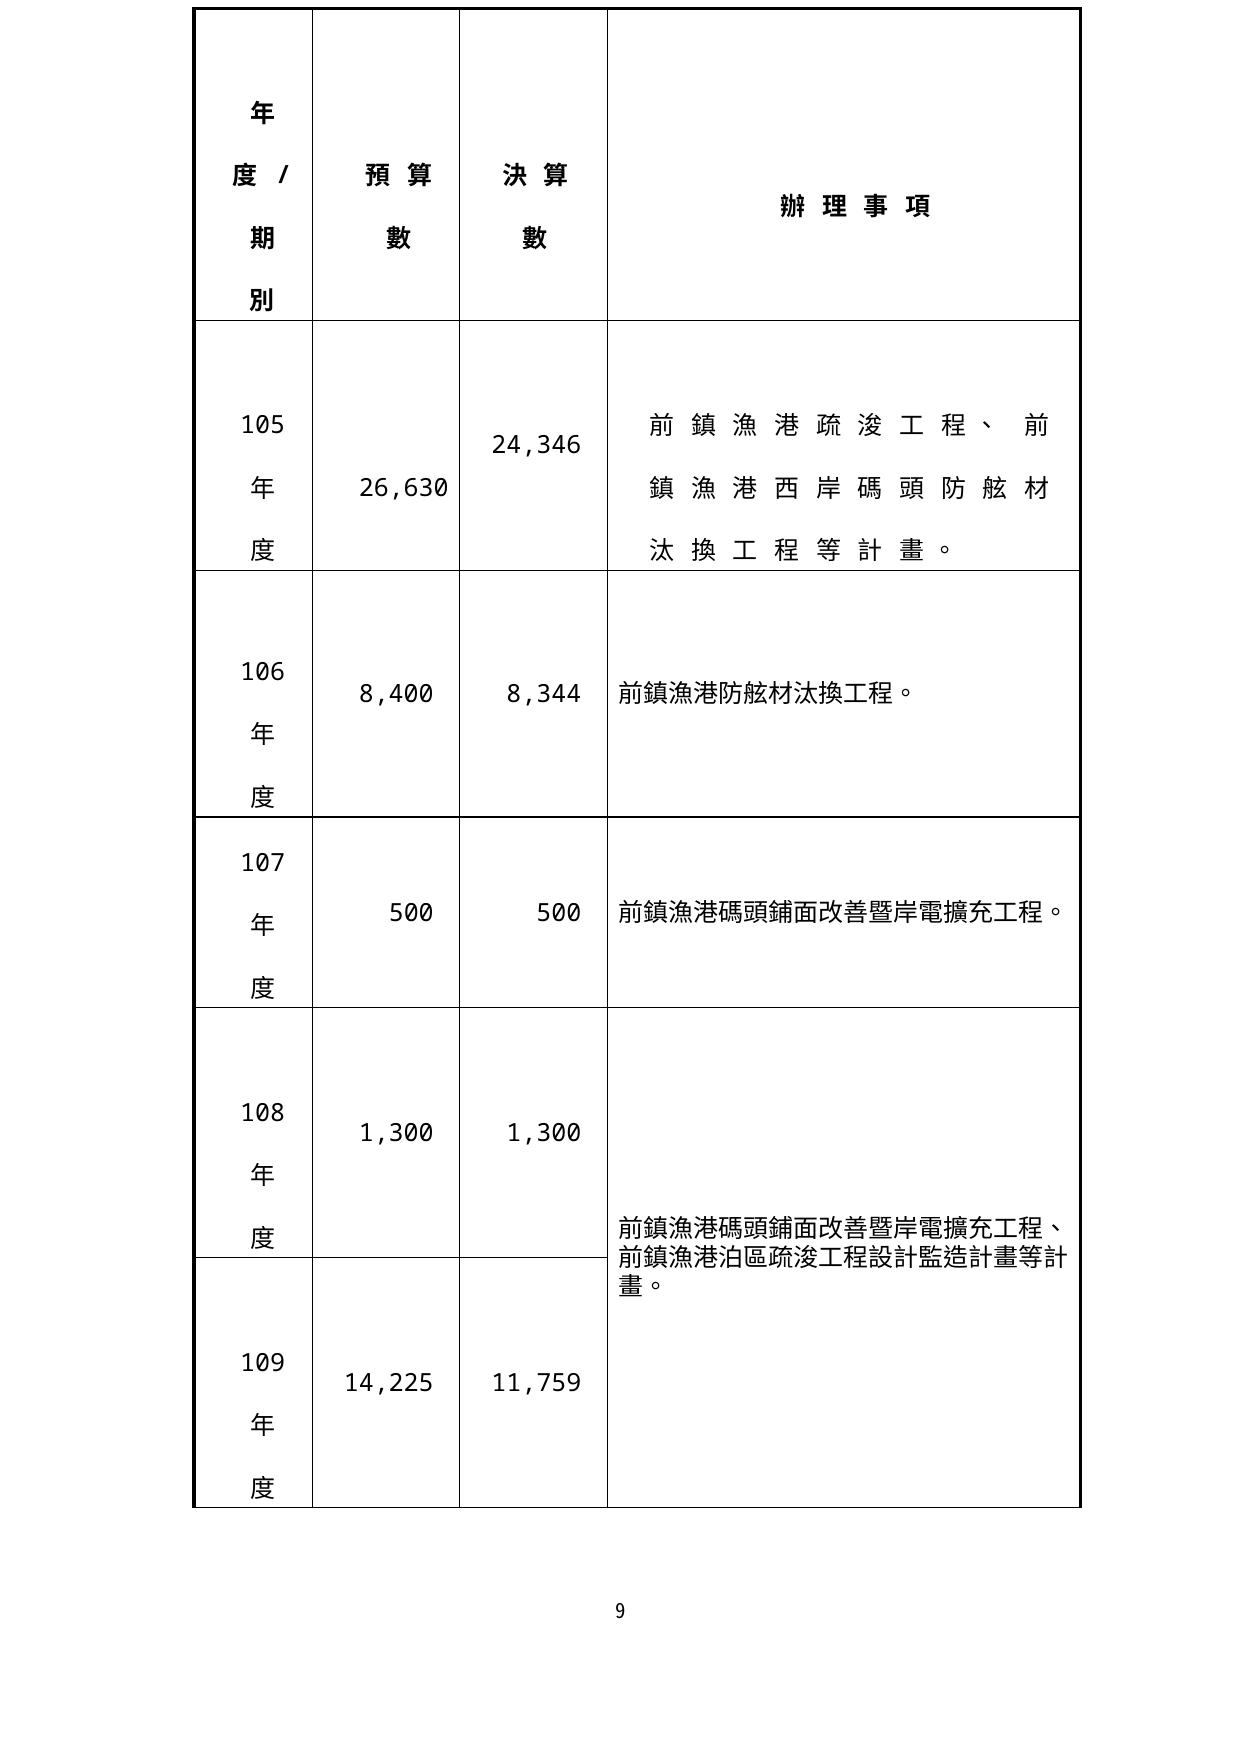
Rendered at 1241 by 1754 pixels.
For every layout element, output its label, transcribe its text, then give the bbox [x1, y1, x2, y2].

table_cell 8,344 [460, 571, 607, 816]
table_cell 前鎮漁港碼頭鋪面改善暨岸電擴充工程。 [608, 818, 1079, 1007]
table_cell 11,759 [460, 1258, 607, 1507]
table_cell 前鎮漁港疏浚工程、前鎮漁港西岸碼頭防舷材汰換工程等計畫。 [608, 321, 1079, 569]
table_header 預算數 [313, 10, 459, 319]
table_cell 24,346 [460, 321, 607, 569]
table_header 辦理事項 [608, 10, 1079, 319]
table_cell 105年度 [196, 321, 312, 569]
table_cell 106年度 [196, 571, 312, 816]
table_cell 14,225 [313, 1258, 459, 1507]
table_cell 1,300 [460, 1008, 607, 1257]
table_cell 109年度 [196, 1258, 312, 1507]
table_cell 108年度 [196, 1008, 312, 1257]
table_header 年度/期別 [196, 10, 312, 319]
table_cell 前鎮漁港防舷材汰換工程。 [608, 571, 1079, 816]
table_cell 107年度 [196, 818, 312, 1007]
table_cell 8,400 [313, 571, 459, 816]
table_cell 500 [460, 818, 607, 1007]
table_cell 26,630 [313, 321, 459, 569]
table_cell 前鎮漁港碼頭鋪面改善暨岸電擴充工程、前鎮漁港泊區疏浚工程設計監造計畫等計畫。 [608, 1008, 1079, 1507]
table_cell 1,300 [313, 1008, 459, 1257]
table_cell 500 [313, 818, 459, 1007]
table_header 決算數 [460, 10, 607, 319]
